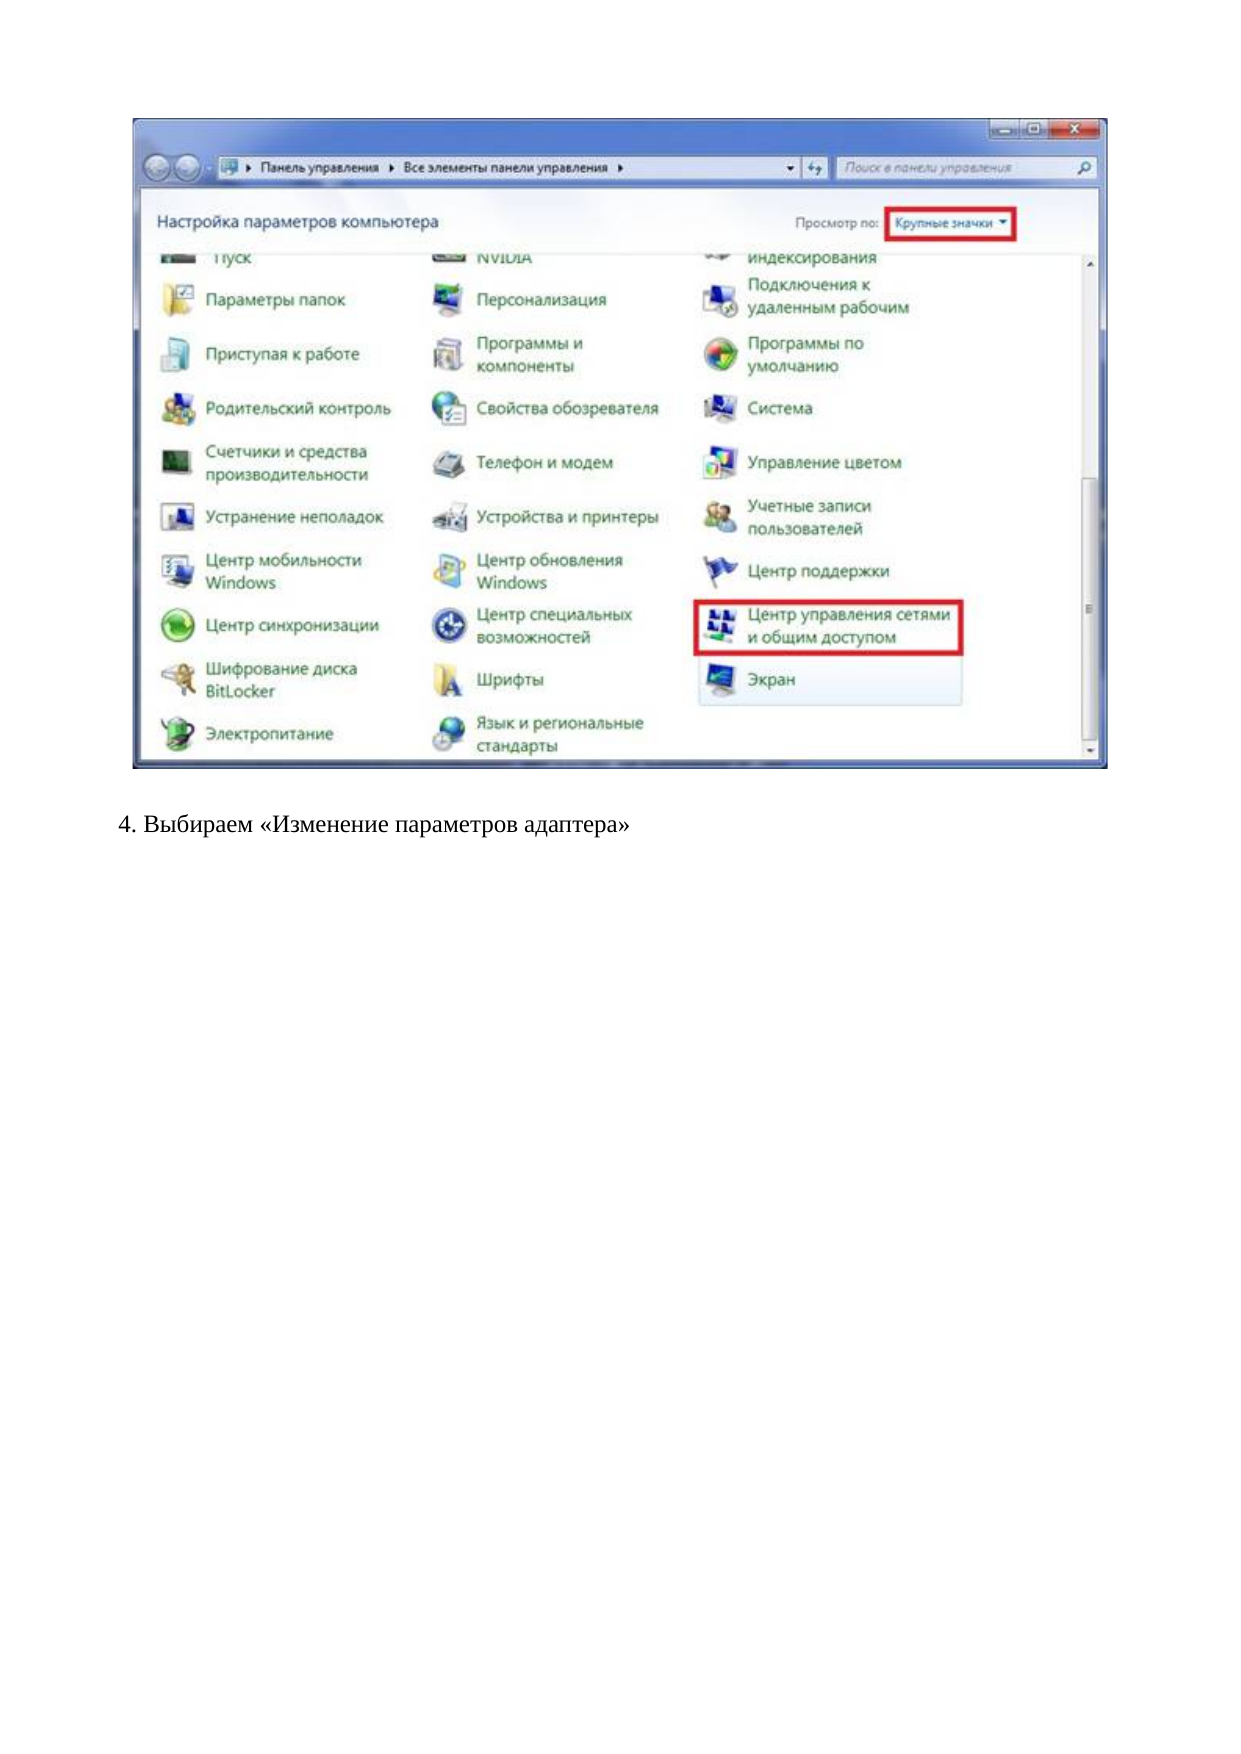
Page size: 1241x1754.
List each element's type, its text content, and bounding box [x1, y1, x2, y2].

picture [132, 118, 1108, 769]
text 4. Выбираем «Изменение параметров адаптера» [118, 809, 1122, 838]
